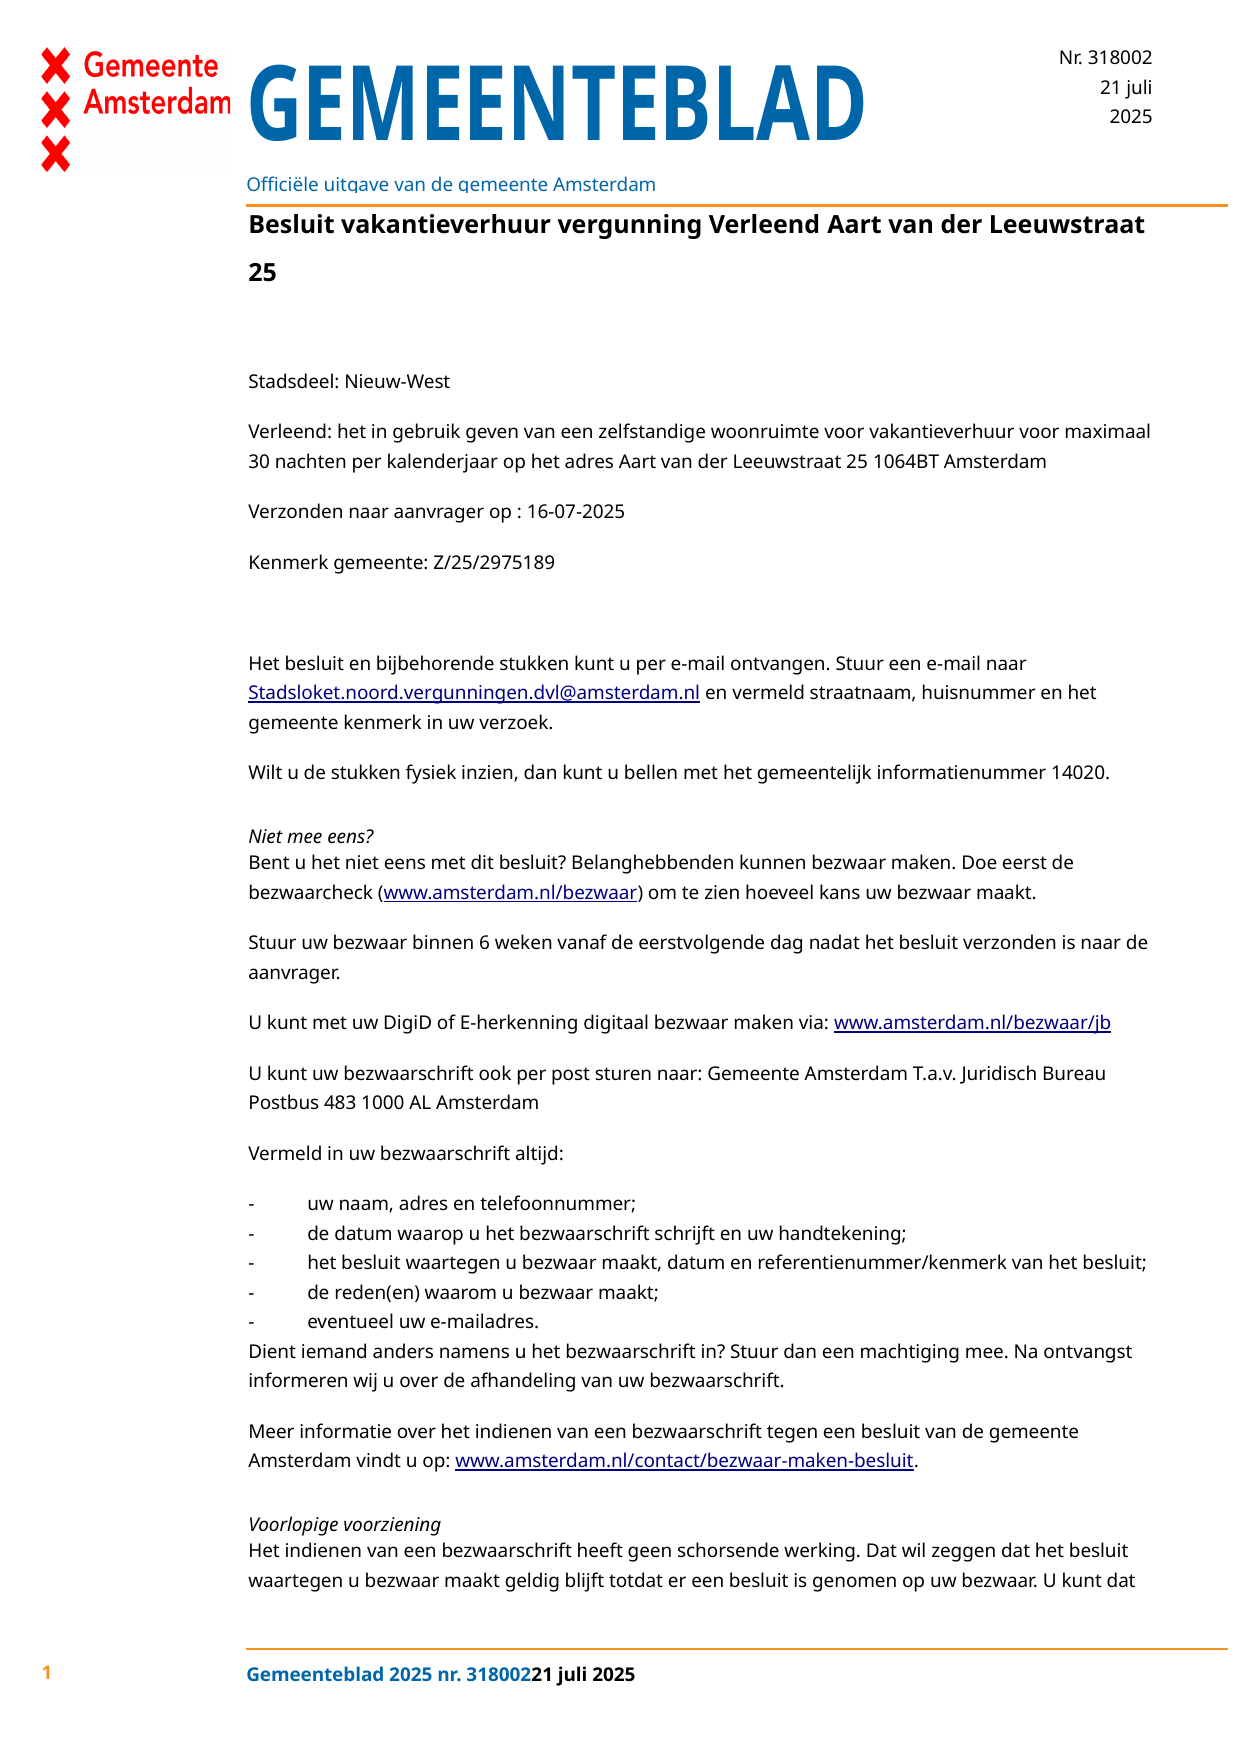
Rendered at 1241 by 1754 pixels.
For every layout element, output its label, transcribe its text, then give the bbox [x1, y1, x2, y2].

text Het indienen van een bezwaarschrift heeft geen schorsende werking. Dat wil zeggen dat het besluit waartegen u bezwaar maakt geldig blijft totdat er een besluit is genomen op uw bezwaar. U kunt dat [248, 1537, 1152, 1593]
text Stuur uw bezwaar binnen 6 weken vanaf de eerstvolgende dag nadat het besluit verzonden is naar de aanvrager. [248, 929, 1152, 984]
list de reden(en) waarom u bezwaar maakt; [248, 1279, 1152, 1304]
text U kunt met uw DigiD of E-herkenning digitaal bezwaar maken via: www.amsterdam.nl/bezwaar/jb [248, 1009, 1152, 1035]
text Verleend: het in gebruik geven van een zelfstandige woonruimte voor vakantieverhuur voor maximaal 30 nachten per kalenderjaar op het adres Aart van der Leeuwstraat 25 1064BT Amsterdam [248, 419, 1152, 474]
list uw naam, adres en telefoonnummer; [248, 1190, 1152, 1216]
text Voorlopige voorziening [248, 1512, 1152, 1537]
picture [41, 47, 231, 172]
text Kenmerk gemeente: Z/25/2975189 [248, 549, 1152, 575]
text Dient iemand anders namens u het bezwaarschrift in? Stuur dan een machtiging mee. Na ontvangst informeren wij u over de afhandeling van uw bezwaarschrift. [248, 1338, 1152, 1393]
list het besluit waartegen u bezwaar maakt, datum en referentienummer/kenmerk van het besluit; [248, 1249, 1152, 1275]
text U kunt uw bezwaarschrift ook per post sturen naar: Gemeente Amsterdam T.a.v. Juridisch Bureau Postbus 483 1000 AL Amsterdam [248, 1060, 1152, 1115]
text Verzonden naar aanvrager op : 16-07-2025 [248, 499, 1152, 524]
text Niet mee eens? [248, 823, 1152, 849]
text Wilt u de stukken fysiek inzien, dan kunt u bellen met het gemeentelijk informatienummer 14020. [248, 759, 1152, 785]
text Bent u het niet eens met dit besluit? Belanghebbenden kunnen bezwaar maken. Doe eerst de bezwaarcheck (www.amsterdam.nl/bezwaar) om te zien hoeveel kans uw bezwaar maakt. [248, 849, 1152, 904]
text Stadsdeel: Nieuw-West [248, 368, 1152, 394]
text Besluit vakantieverhuur vergunning Verleend Aart van der Leeuwstraat 25 [248, 207, 1152, 288]
text Meer informatie over het indienen van een bezwaarschrift tegen een besluit van de gemeente Amsterdam vindt u op: www.amsterdam.nl/contact/bezwaar-maken-besluit. [248, 1418, 1152, 1473]
text Vermeld in uw bezwaarschrift altijd: [248, 1140, 1152, 1165]
list eventueel uw e-mailadres. [248, 1308, 1152, 1334]
list de datum waarop u het bezwaarschrift schrijft en uw handtekening; [248, 1220, 1152, 1245]
text Het besluit en bijbehorende stukken kunt u per e-mail ontvangen. Stuur een e-mail naar Stadsloket.noord.vergunningen.dvl@amsterdam.nl en vermeld straatnaam, huisnummer en het gemeente kenmerk in uw verzoek. [248, 650, 1152, 735]
